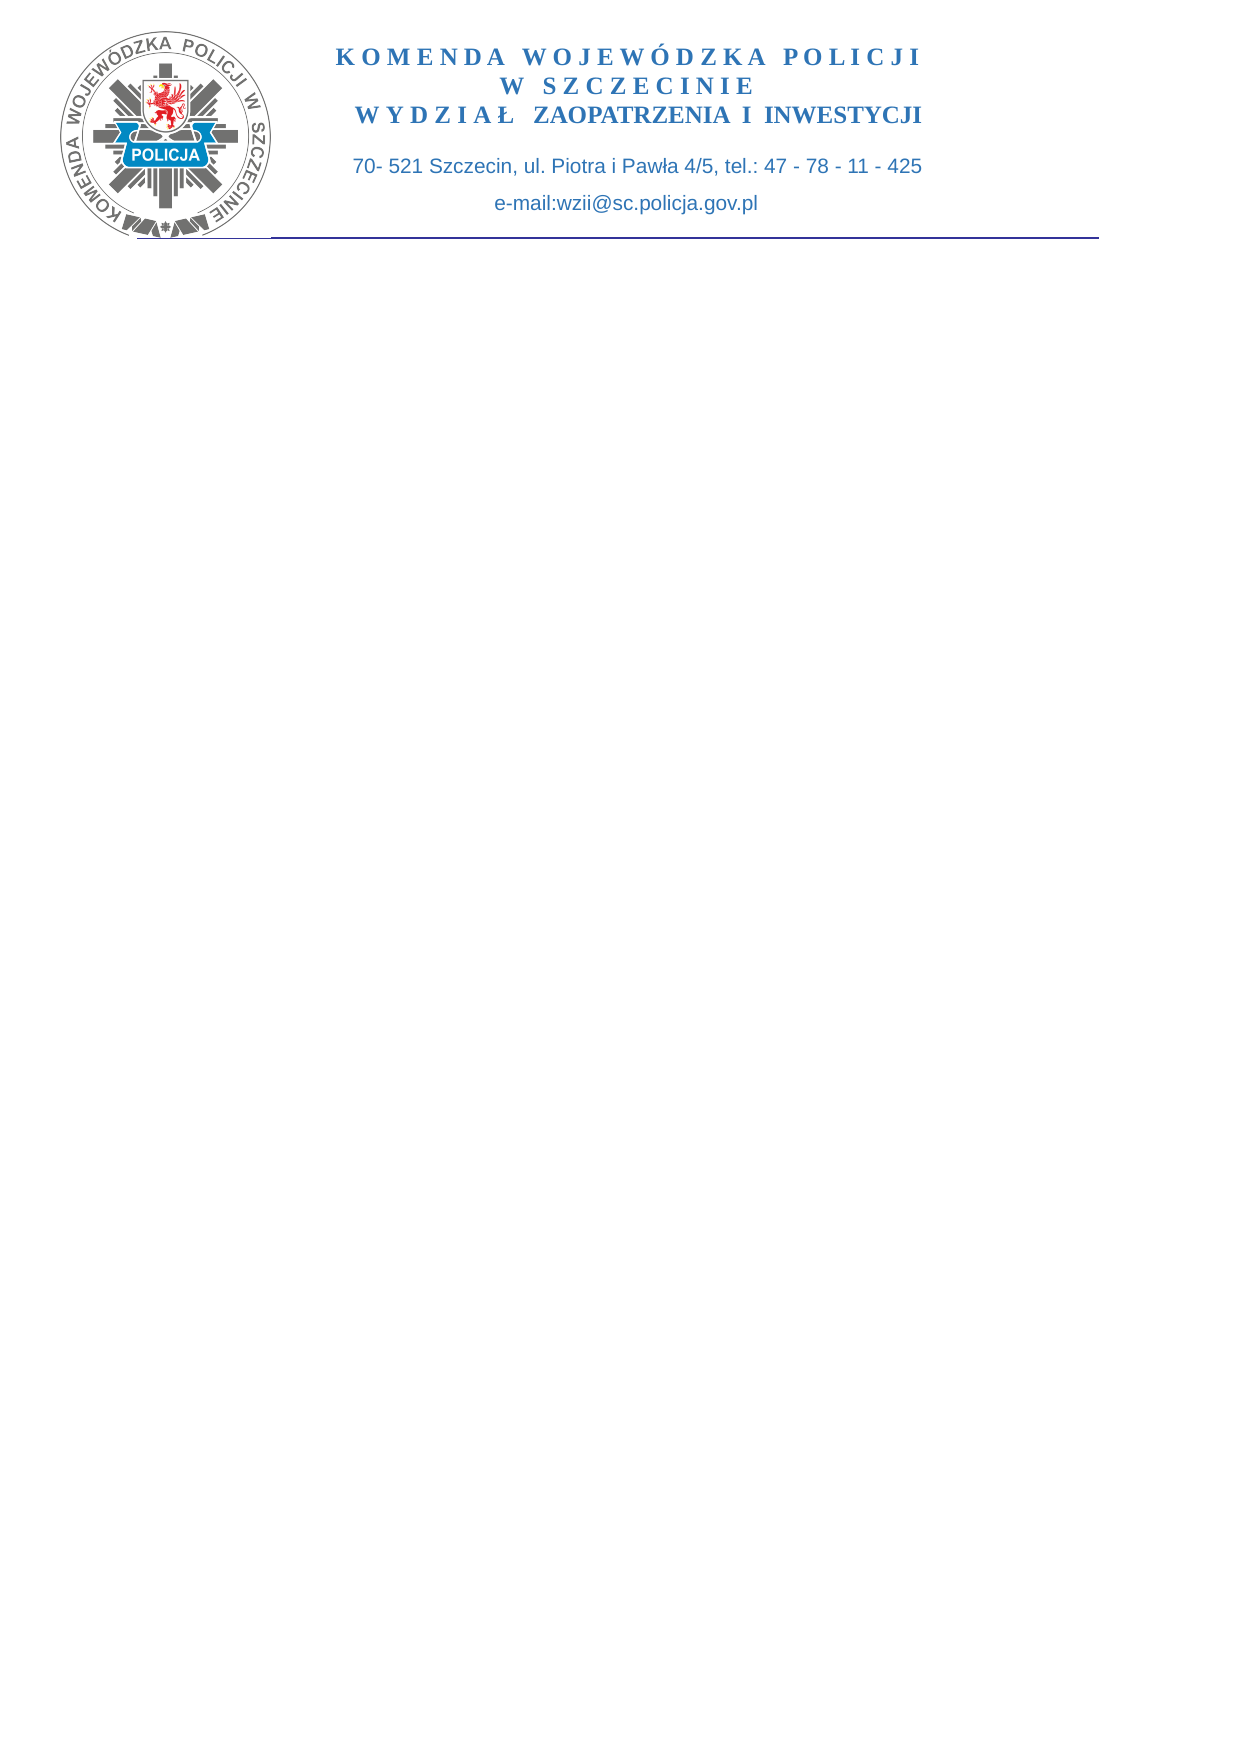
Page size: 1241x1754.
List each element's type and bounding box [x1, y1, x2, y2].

picture [60, 31, 271, 238]
